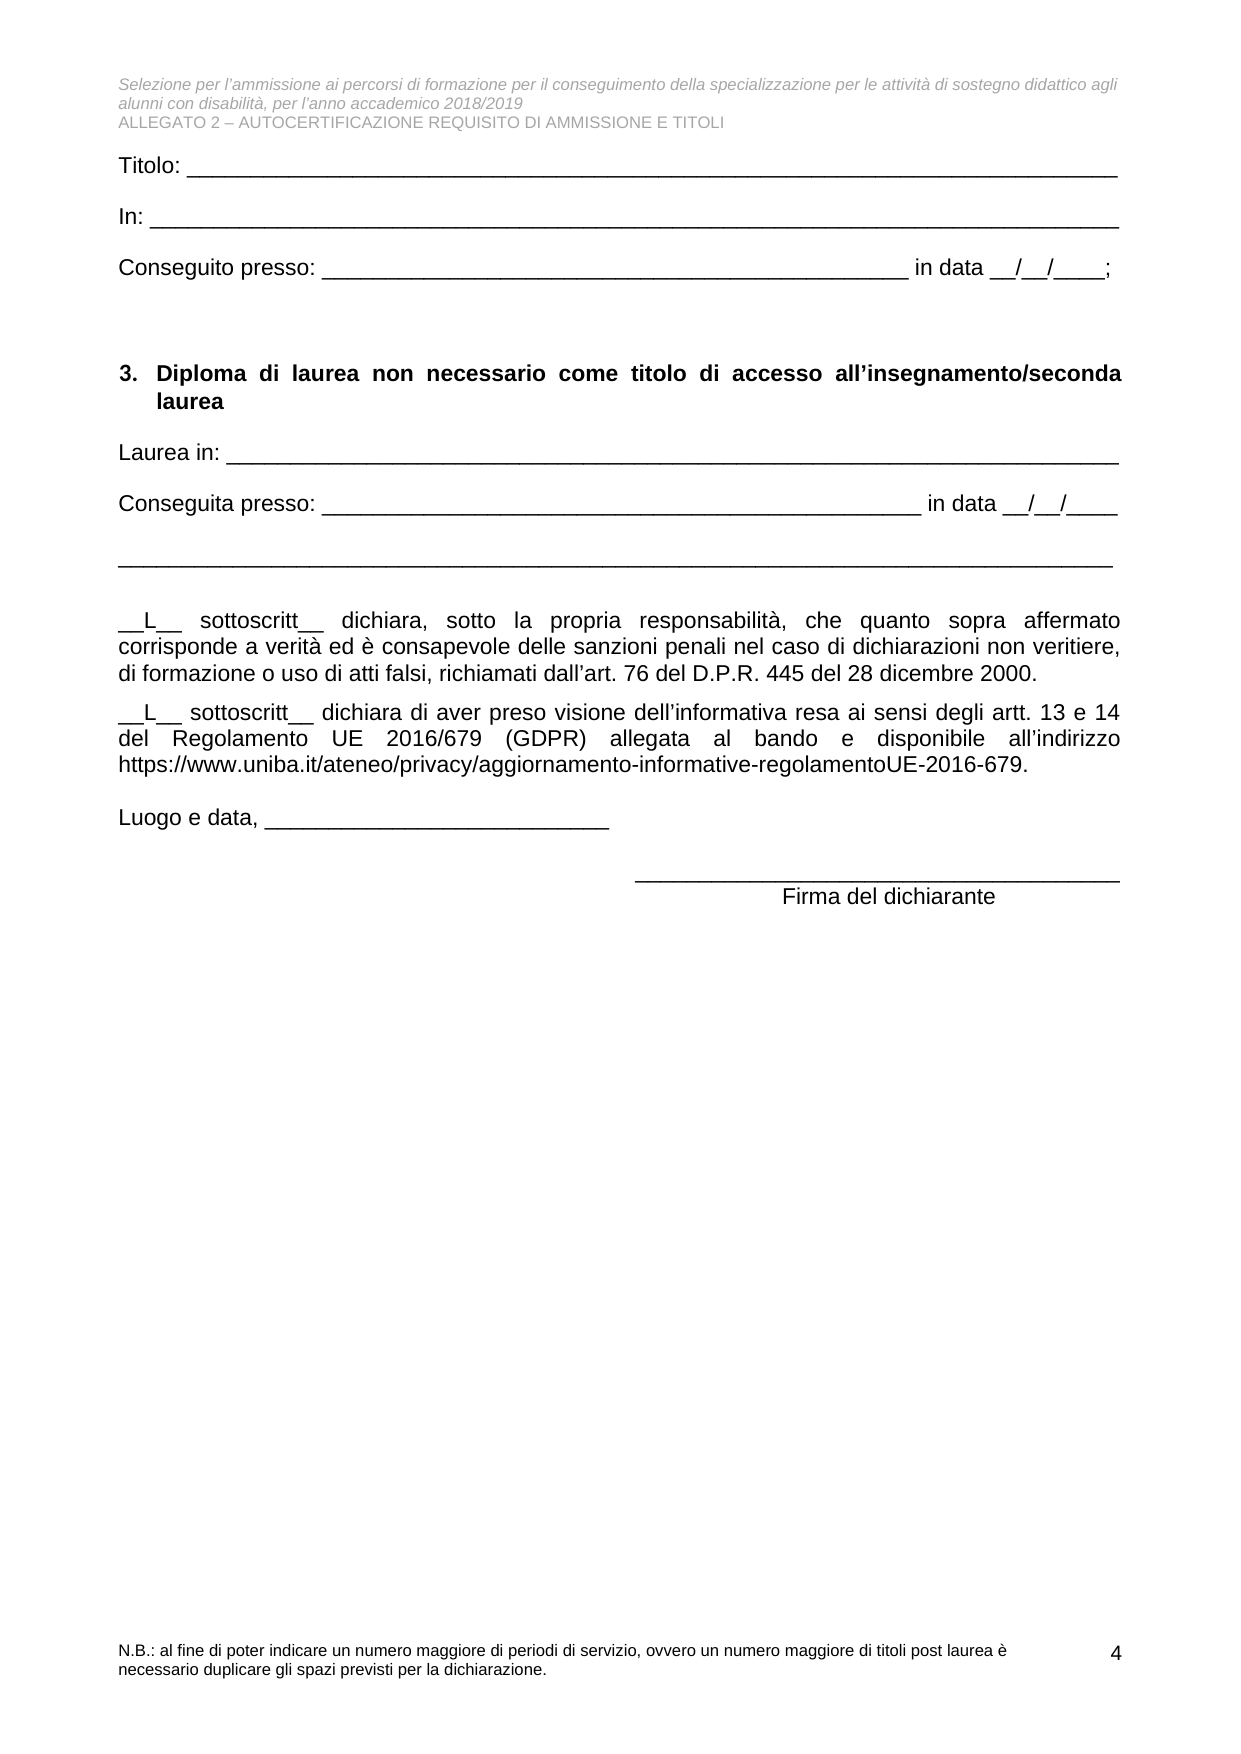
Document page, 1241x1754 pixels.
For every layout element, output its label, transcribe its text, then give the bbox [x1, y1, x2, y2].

text Luogo e data, ___________________________ [118, 804, 1122, 830]
text __L__ sottoscritt__ dichiara, sotto la propria responsabilità, che quanto sopra affermato corrisponde a verità ed è consapevole delle sanzioni penali nel caso di dichiarazioni non veritiere, di formazione o uso di atti falsi, richiamati dall’art. 76 del D.P.R. 445 del 28 dicembre 2000. [118, 607, 1122, 686]
text Conseguita presso: _______________________________________________ in data __/__/____ [118, 490, 1122, 517]
text Conseguito presso: ______________________________________________ in data __/__/____; [118, 254, 1122, 281]
text __L__ sottoscritt__ dichiara di aver preso visione dell’informativa resa ai sensi degli artt. 13 e 14 del Regolamento UE 2016/679 (GDPR) allegata al bando e disponibile all’indirizzo https://www.uniba.it/ateneo/privacy/aggiornamento-informative-regolamentoUE-2016-679. [118, 698, 1122, 777]
list Diploma di laurea non necessario come titolo di accesso all’insegnamento/seconda laurea [119, 357, 1122, 414]
text Firma del dichiarante [708, 883, 1122, 909]
text Laurea in: ______________________________________________________________________ [118, 439, 1122, 465]
text ______________________________________________________________________________ [118, 542, 1122, 568]
text In: ____________________________________________________________________________ [118, 203, 1122, 229]
text ______________________________________ [561, 857, 1122, 883]
text Titolo: _________________________________________________________________________ [118, 152, 1122, 178]
